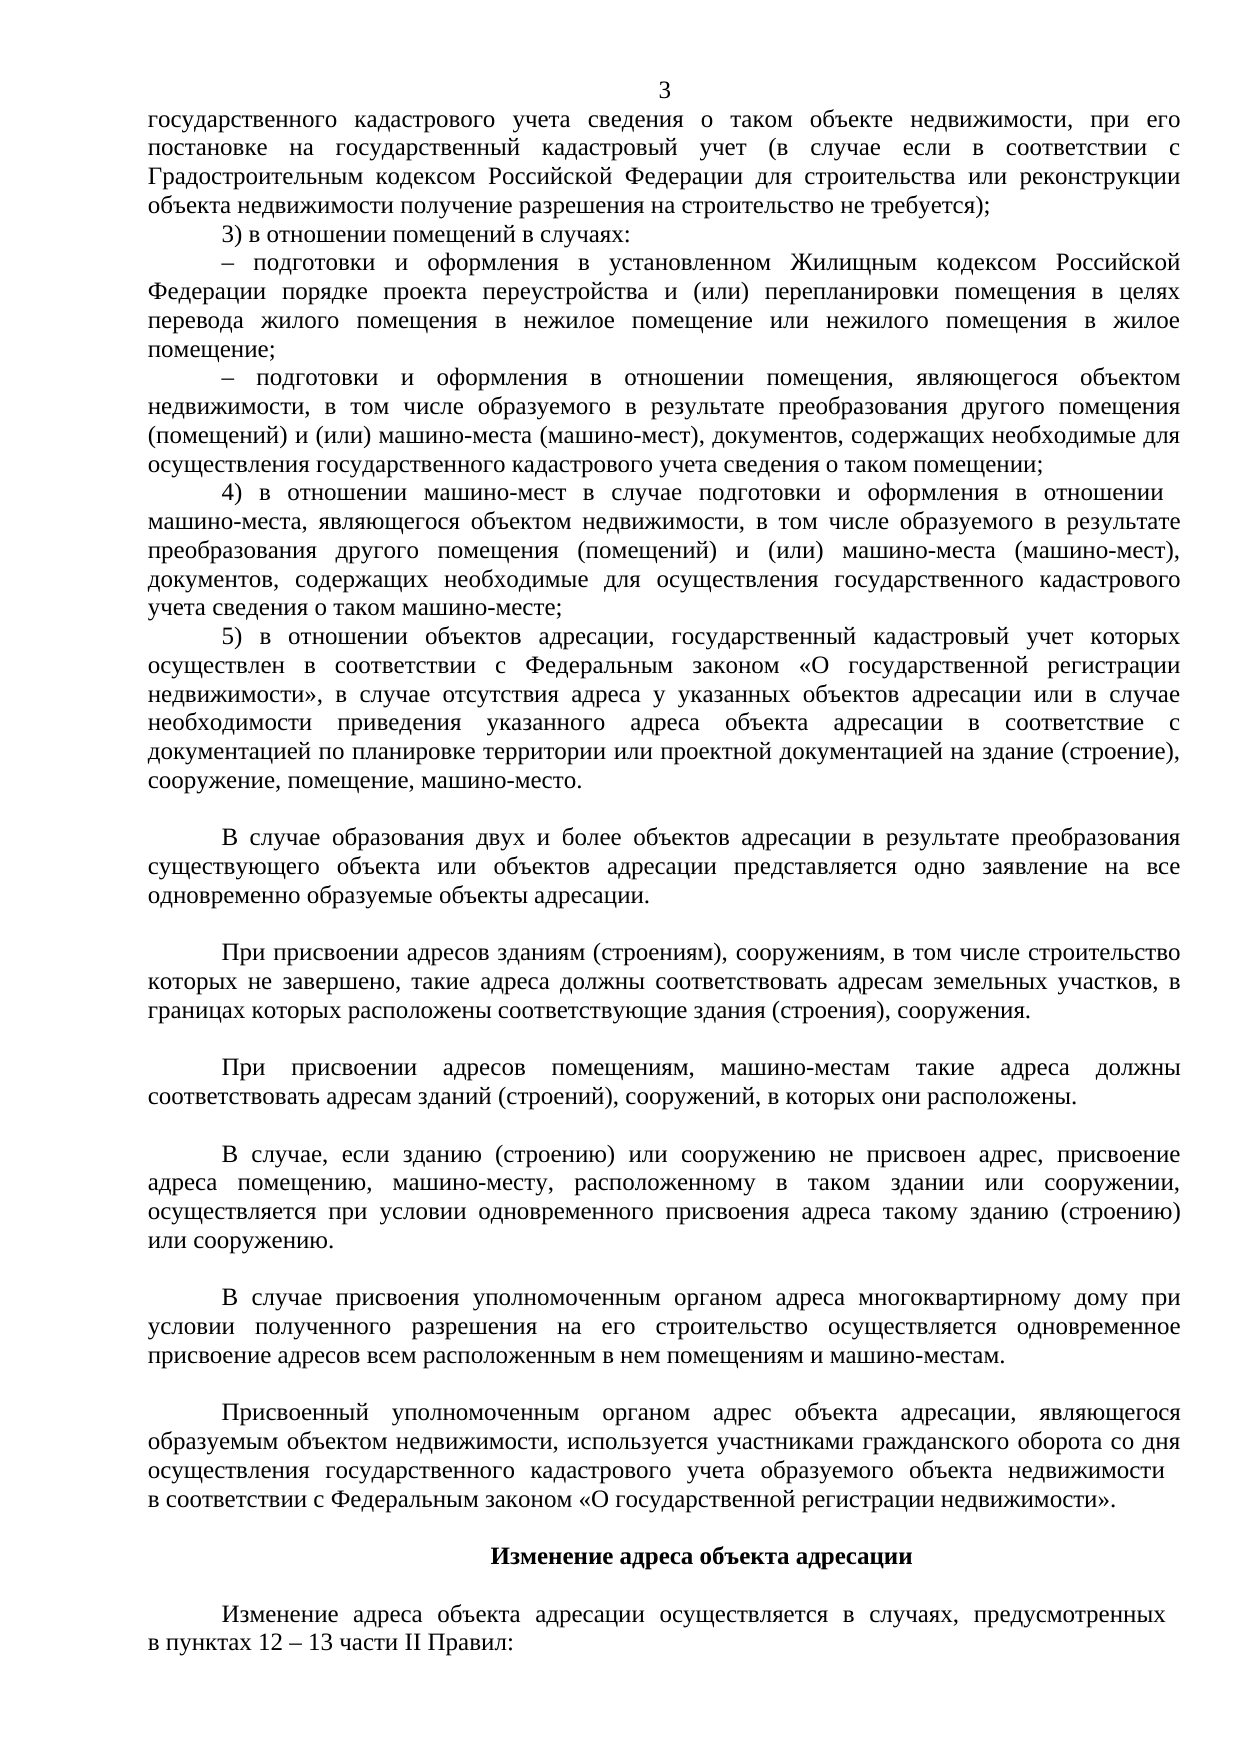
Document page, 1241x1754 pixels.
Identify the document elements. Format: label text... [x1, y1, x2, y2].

text – подготовки и оформления в отношении помещения, являющегося объектом недвижимости, в том числе образуемого в результате преобразования другого помещения (помещений) и (или) машино-места (машино-мест), документов, содержащих необходимые для осуществления государственного кадастрового учета сведения о таком помещении; [148, 362, 1181, 477]
text 4) в отношении машино-мест в случае подготовки и оформления в отношении машино-места, являющегося объектом недвижимости, в том числе образуемого в результате преобразования другого помещения (помещений) и (или) машино-места (машино-мест), документов, содержащих необходимые для осуществления государственного кадастрового учета сведения о таком машино-месте; [148, 477, 1181, 621]
text При присвоении адресов помещениям, машино-местам такие адреса должны соответствовать адресам зданий (строений), сооружений, в которых они расположены. [148, 1052, 1181, 1110]
text В случае присвоения уполномоченным органом адреса многоквартирному дому при условии полученного разрешения на его строительство осуществляется одновременное присвоение адресов всем расположенным в нем помещениям и машино-местам. [148, 1282, 1181, 1369]
text 5) в отношении объектов адресации, государственный кадастровый учет которых осуществлен в соответствии с Федеральным законом «О государственной регистрации недвижимости», в случае отсутствия адреса у указанных объектов адресации или в случае необходимости приведения указанного адреса объекта адресации в соответствие с документацией по планировке территории или проектной документацией на здание (строение), сооружение, помещение, машино-место. [148, 621, 1181, 794]
text В случае, если зданию (строению) или сооружению не присвоен адрес, присвоение адреса помещению, машино-месту, расположенному в таком здании или сооружении, осуществляется при условии одновременного присвоения адреса такому зданию (строению) или сооружению. [148, 1139, 1181, 1254]
text Изменение адреса объекта адресации [148, 1541, 1181, 1570]
text При присвоении адресов зданиям (строениям), сооружениям, в том числе строительство которых не завершено, такие адреса должны соответствовать адресам земельных участков, в границах которых расположены соответствующие здания (строения), сооружения. [148, 937, 1181, 1024]
text государственного кадастрового учета сведения о таком объекте недвижимости, при его постановке на государственный кадастровый учет (в случае если в соответствии с Градостроительным кодексом Российской Федерации для строительства или реконструкции объекта недвижимости получение разрешения на строительство не требуется); [148, 104, 1181, 219]
text 3) в отношении помещений в случаях: [148, 219, 1181, 247]
text Присвоенный уполномоченным органом адрес объекта адресации, являющегося образуемым объектом недвижимости, используется участниками гражданского оборота со дня осуществления государственного кадастрового учета образуемого объекта недвижимости в соответствии с Федеральным законом «О государственной регистрации недвижимости». [148, 1397, 1181, 1512]
text – подготовки и оформления в установленном Жилищным кодексом Российской Федерации порядке проекта переустройства и (или) перепланировки помещения в целях перевода жилого помещения в нежилое помещение или нежилого помещения в жилое помещение; [148, 247, 1181, 362]
text В случае образования двух и более объектов адресации в результате преобразования существующего объекта или объектов адресации представляется одно заявление на все одновременно образуемые объекты адресации. [148, 822, 1181, 909]
text Изменение адреса объекта адресации осуществляется в случаях, предусмотренных в пунктах 12 – 13 части II Правил: [148, 1599, 1181, 1656]
